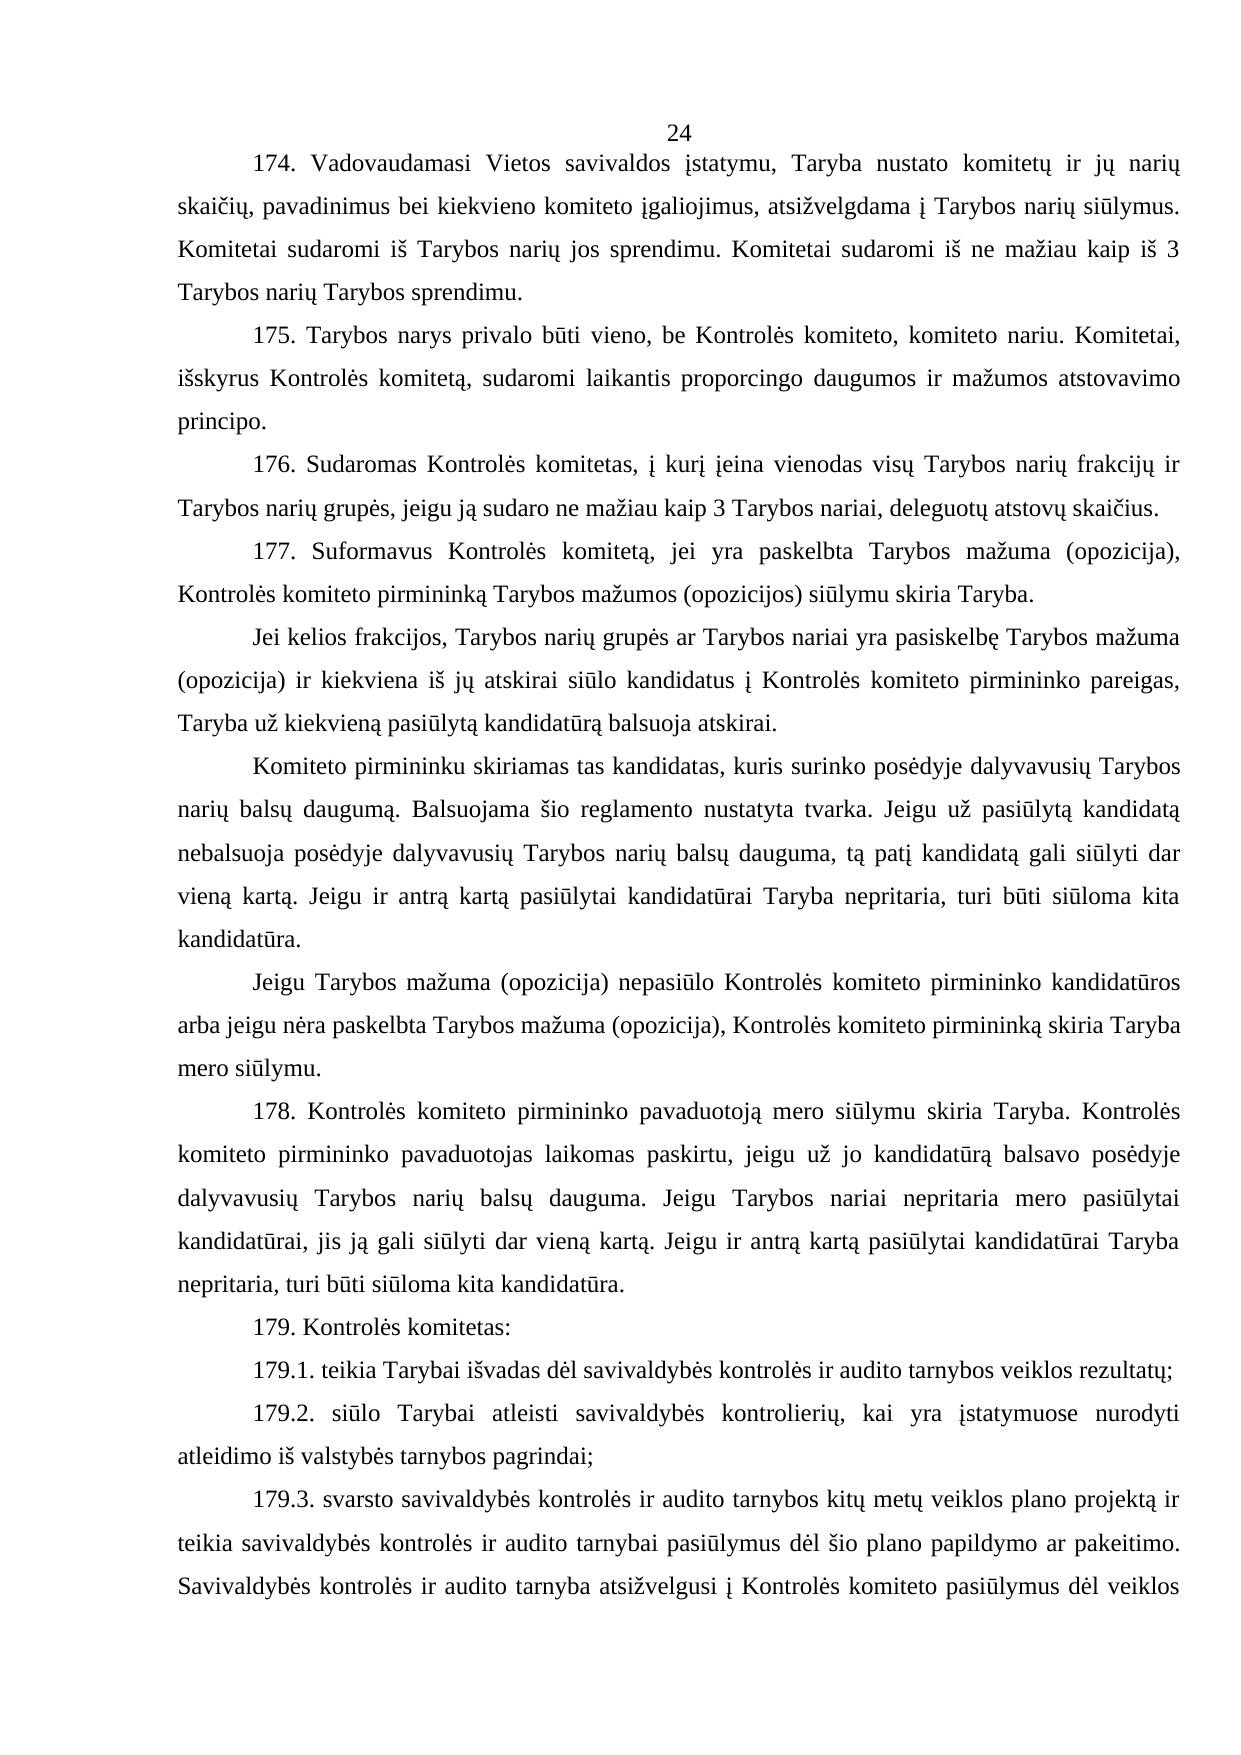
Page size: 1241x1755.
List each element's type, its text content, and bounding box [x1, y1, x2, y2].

text Jeigu Tarybos mažuma (opozicija) nepasiūlo Kontrolės komiteto pirmininko kandidatūros arba jeigu nėra paskelbta Tarybos mažuma (opozicija), Kontrolės komiteto pirmininką skiria Taryba mero siūlymu. [177, 967, 1181, 1082]
text 175. Tarybos narys privalo būti vieno, be Kontrolės komiteto, komiteto nariu. Komitetai, išskyrus Kontrolės komitetą, sudaromi laikantis proporcingo daugumos ir mažumos atstovavimo principo. [177, 320, 1181, 435]
text Jei kelios frakcijos, Tarybos narių grupės ar Tarybos nariai yra pasiskelbę Tarybos mažuma (opozicija) ir kiekviena iš jų atskirai siūlo kandidatus į Kontrolės komiteto pirmininko pareigas, Taryba už kiekvieną pasiūlytą kandidatūrą balsuoja atskirai. [177, 622, 1181, 737]
text 179. Kontrolės komitetas: [177, 1312, 1181, 1341]
text 176. Sudaromas Kontrolės komitetas, į kurį įeina vienodas visų Tarybos narių frakcijų ir Tarybos narių grupės, jeigu ją sudaro ne mažiau kaip 3 Tarybos nariai, deleguotų atstovų skaičius. [177, 449, 1181, 521]
text 179.2. siūlo Tarybai atleisti savivaldybės kontrolierių, kai yra įstatymuose nurodyti atleidimo iš valstybės tarnybos pagrindai; [177, 1398, 1181, 1470]
text Komiteto pirmininku skiriamas tas kandidatas, kuris surinko posėdyje dalyvavusių Tarybos narių balsų daugumą. Balsuojama šio reglamento nustatyta tvarka. Jeigu už pasiūlytą kandidatą nebalsuoja posėdyje dalyvavusių Tarybos narių balsų dauguma, tą patį kandidatą gali siūlyti dar vieną kartą. Jeigu ir antrą kartą pasiūlytai kandidatūrai Taryba nepritaria, turi būti siūloma kita kandidatūra. [177, 751, 1181, 953]
text 179.1. teikia Tarybai išvadas dėl savivaldybės kontrolės ir audito tarnybos veiklos rezultatų; [177, 1355, 1181, 1384]
text 177. Suformavus Kontrolės komitetą, jei yra paskelbta Tarybos mažuma (opozicija), Kontrolės komiteto pirmininką Tarybos mažumos (opozicijos) siūlymu skiria Taryba. [177, 536, 1181, 608]
text 174. Vadovaudamasi Vietos savivaldos įstatymu, Taryba nustato komitetų ir jų narių skaičių, pavadinimus bei kiekvieno komiteto įgaliojimus, atsižvelgdama į Tarybos narių siūlymus. Komitetai sudaromi iš Tarybos narių jos sprendimu. Komitetai sudaromi iš ne mažiau kaip iš 3 Tarybos narių Tarybos sprendimu. [177, 148, 1181, 306]
text 178. Kontrolės komiteto pirmininko pavaduotoją mero siūlymu skiria Taryba. Kontrolės komiteto pirmininko pavaduotojas laikomas paskirtu, jeigu už jo kandidatūrą balsavo posėdyje dalyvavusių Tarybos narių balsų dauguma. Jeigu Tarybos nariai nepritaria mero pasiūlytai kandidatūrai, jis ją gali siūlyti dar vieną kartą. Jeigu ir antrą kartą pasiūlytai kandidatūrai Taryba nepritaria, turi būti siūloma kita kandidatūra. [177, 1096, 1181, 1298]
text 179.3. svarsto savivaldybės kontrolės ir audito tarnybos kitų metų veiklos plano projektą ir teikia savivaldybės kontrolės ir audito tarnybai pasiūlymus dėl šio plano papildymo ar pakeitimo. Savivaldybės kontrolės ir audito tarnyba atsižvelgusi į Kontrolės komiteto pasiūlymus dėl veiklos [177, 1484, 1181, 1599]
